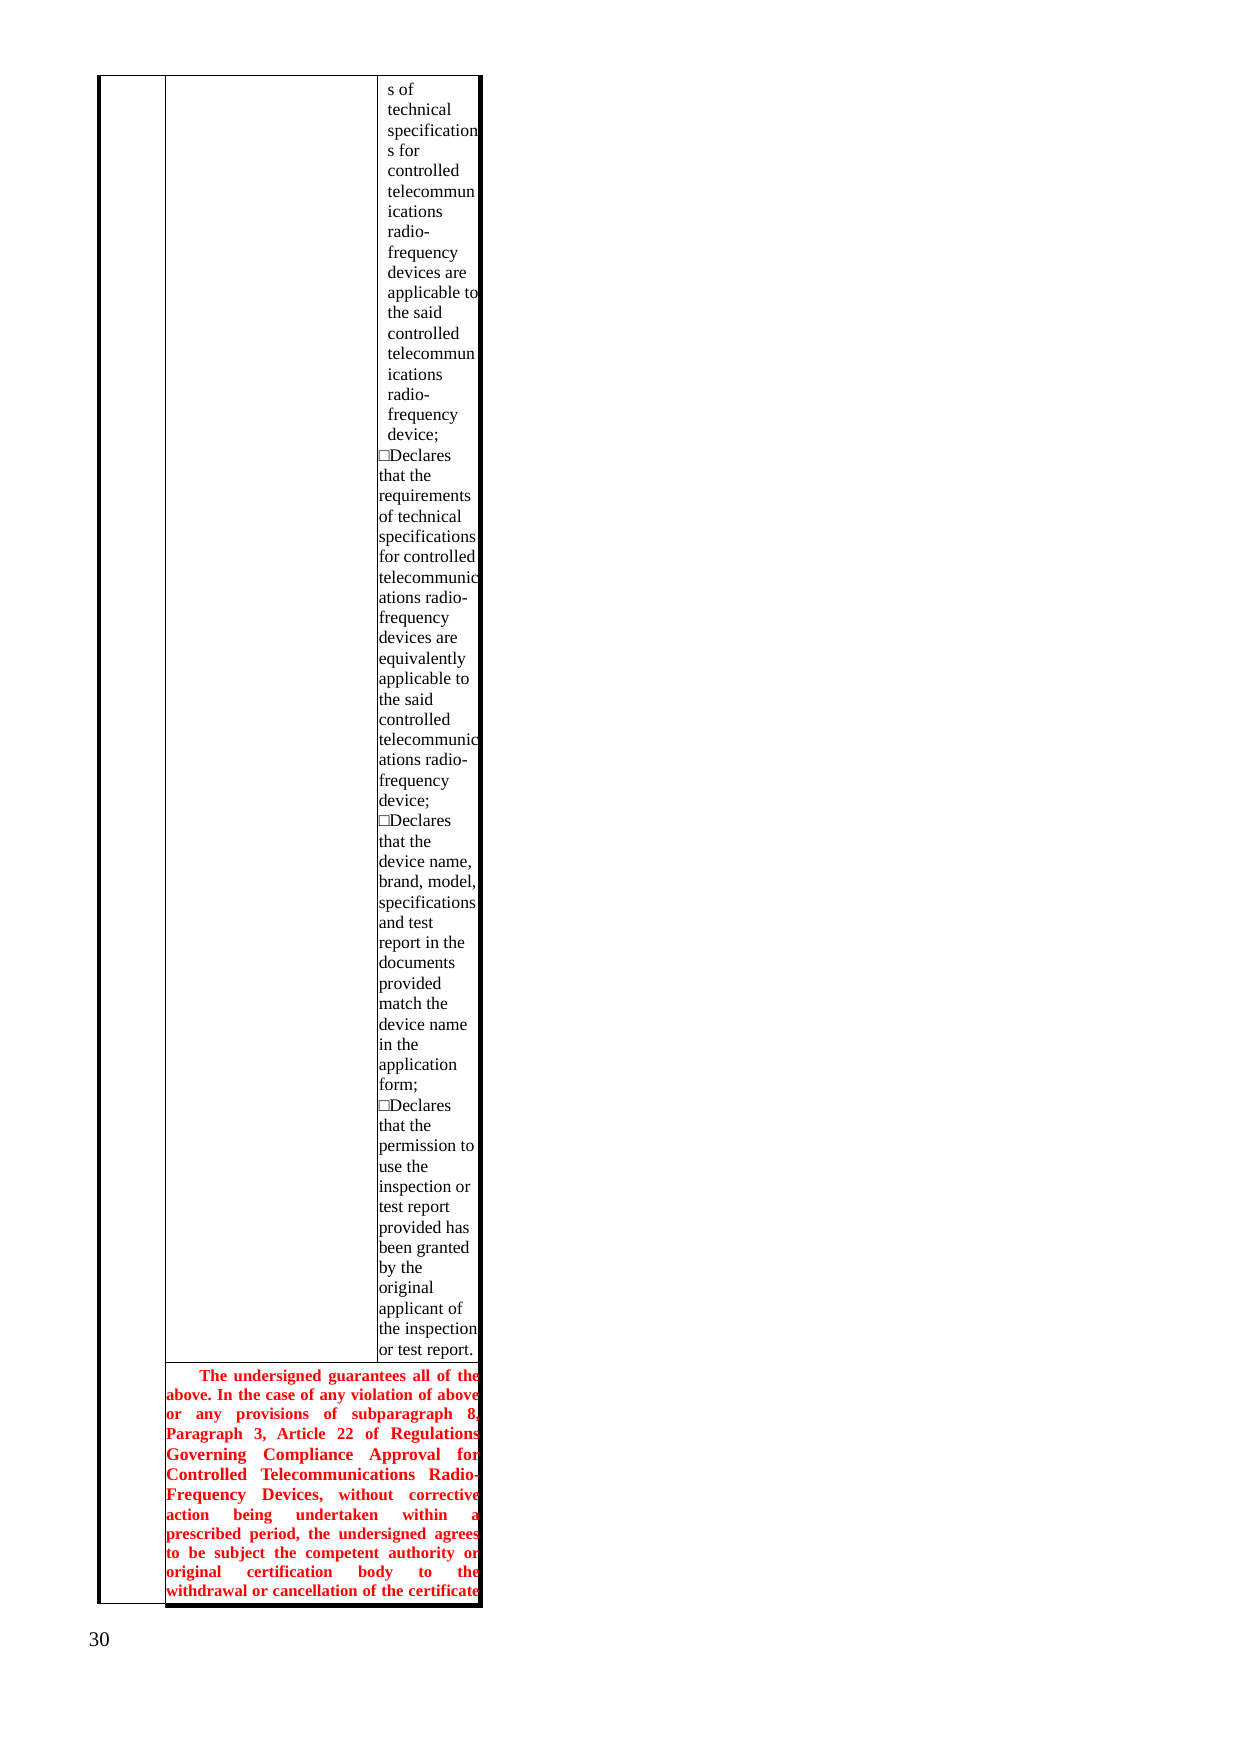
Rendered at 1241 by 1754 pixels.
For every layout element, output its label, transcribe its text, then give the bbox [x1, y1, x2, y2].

table_cell [166, 76, 377, 1362]
table_cell The undersigned guarantees all of the above. In the case of any violation of above or any provisions of subparagraph 8, Paragraph 3, Article 22 of Regulations Governing Compliance Approval for Controlled Telecommunications Radio-Frequency Devices, without corrective action being undertaken within a prescribed period, the undersigned agrees to be subject the competent authority or original certification body to the withdrawal or cancellation of the certificate [166, 1363, 478, 1603]
table_cell [101, 76, 165, 1603]
table_cell s of technical specifications for controlled telecommunications radio-frequency devices are applicable to the said controlled telecommunications radio-frequency device; □Declares that the requirements of technical specifications for controlled telecommunications radio-frequency devices are equivalently applicable to the said controlled telecommunications radio-frequency device; □Declares that the device name, brand, model, specifications and test report in the documents provided match the device name in the application form; □Declares that the permission to use the inspection or test report provided has been granted by the original applicant of the inspection or test report. [378, 76, 478, 1362]
